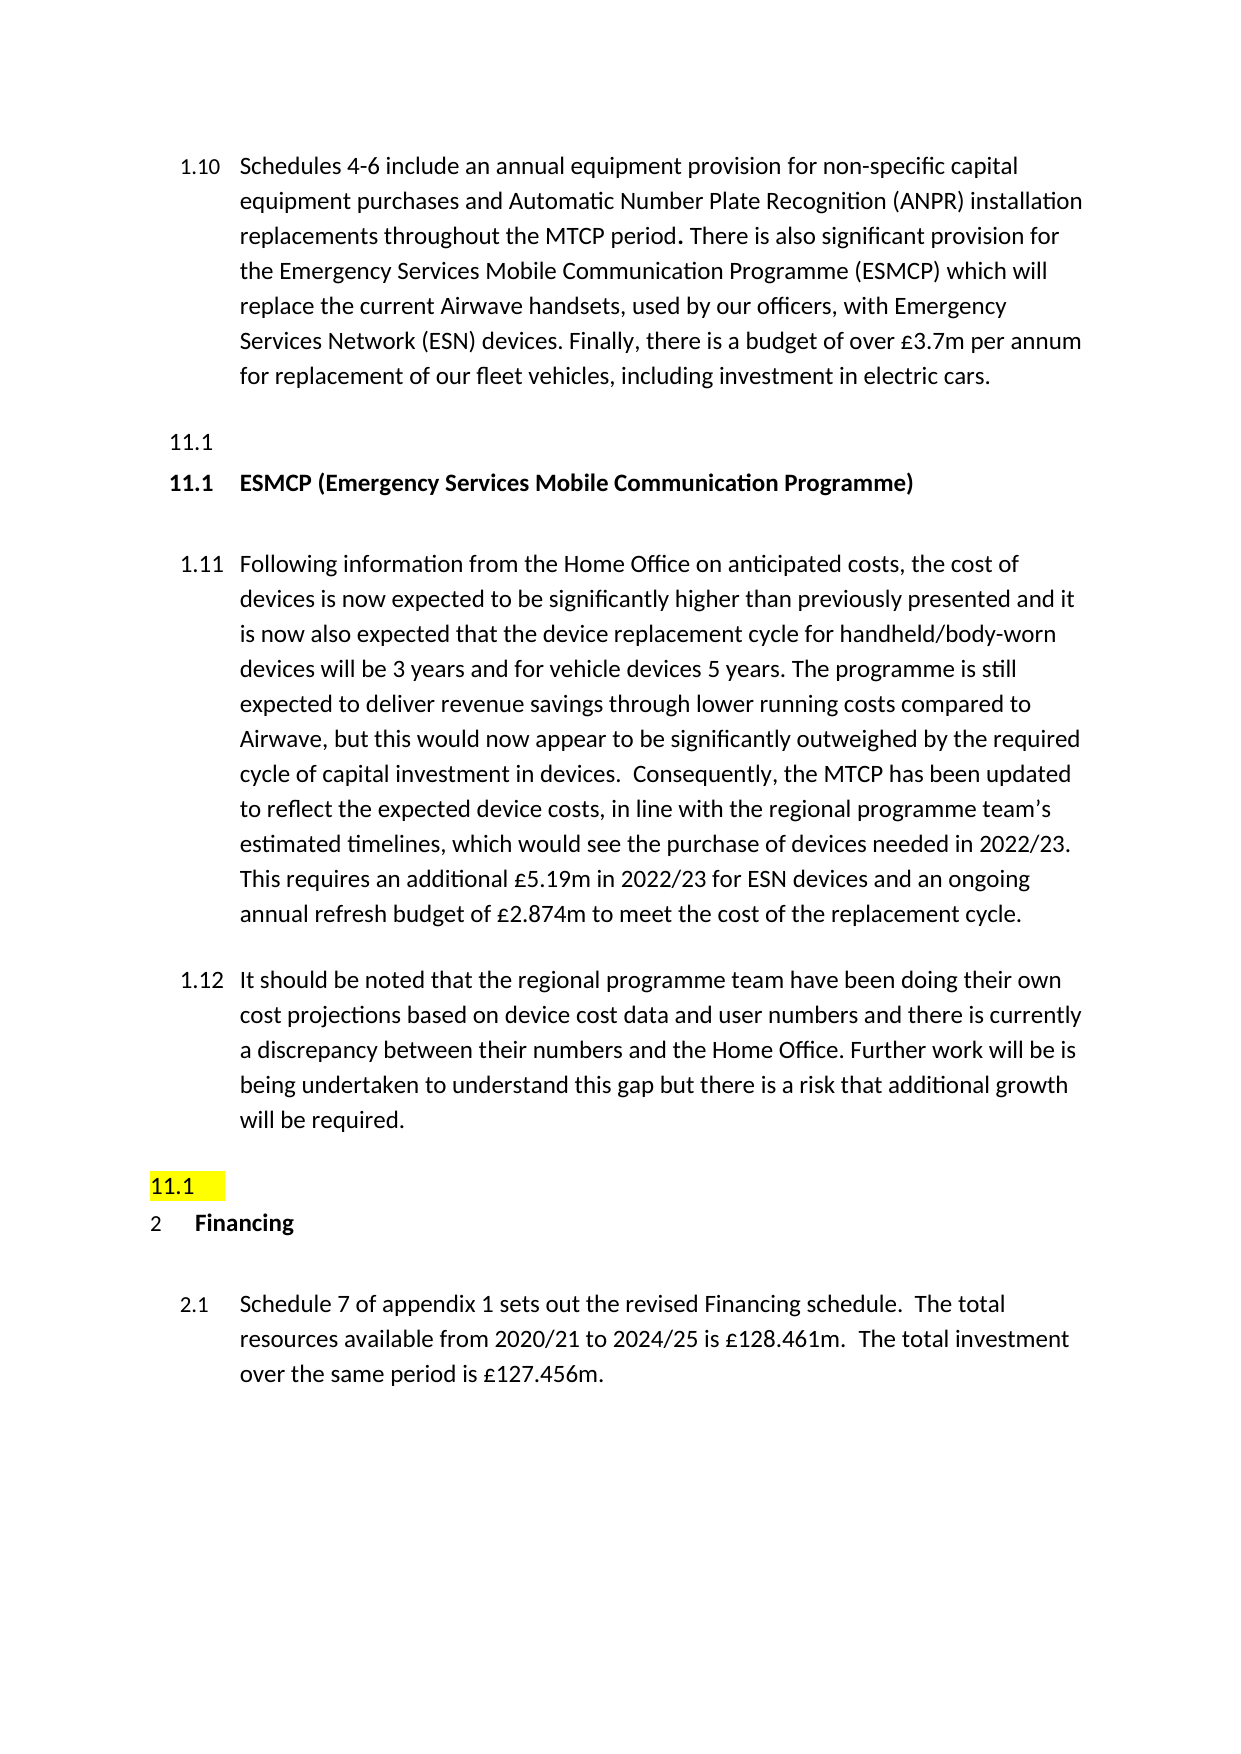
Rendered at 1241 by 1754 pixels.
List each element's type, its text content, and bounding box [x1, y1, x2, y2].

list Schedules 4-6 include an annual equipment provision for non-specific capital equipment purchases and Automatic Number Plate Recognition (ANPR) installation replacements throughout the MTCP period. There is also significant provision for the Emergency Services Mobile Communication Programme (ESMCP) which will replace the current Airwave handsets, used by our officers, with Emergency Services Network (ESN) devices. Finally, there is a budget of over £3.7m per annum for replacement of our fleet vehicles, including investment in electric cars. [179, 150, 1090, 391]
subtitle ESMCP (Emergency Services Mobile Communication Programme) [169, 467, 1090, 498]
list Schedule 7 of appendix 1 sets out the revised Financing schedule. The total resources available from 2020/21 to 2024/25 is £128.461m. The total investment over the same period is £127.456m. [179, 1288, 1090, 1389]
list Following information from the Home Office on anticipated costs, the cost of devices is now expected to be significantly higher than previously presented and it is now also expected that the device replacement cycle for handheld/body-worn devices will be 3 years and for vehicle devices 5 years. The programme is still expected to deliver revenue savings through lower running costs compared to Airwave, but this would now appear to be significantly outweighed by the required cycle of capital investment in devices. Consequently, the MTCP has been updated to reflect the expected device costs, in line with the regional programme team’s estimated timelines, which would see the purchase of devices needed in 2022/23. This requires an additional £5.19m in 2022/23 for ESN devices and an ongoing annual refresh budget of £2.874m to meet the cost of the replacement cycle. [179, 548, 1090, 928]
list Financing [150, 1207, 1090, 1238]
list It should be noted that the regional programme team have been doing their own cost projections based on device cost data and user numbers and there is currently a discrepancy between their numbers and the Home Office. Further work will be is being undertaken to understand this gap but there is a risk that additional growth will be required. [179, 964, 1090, 1135]
